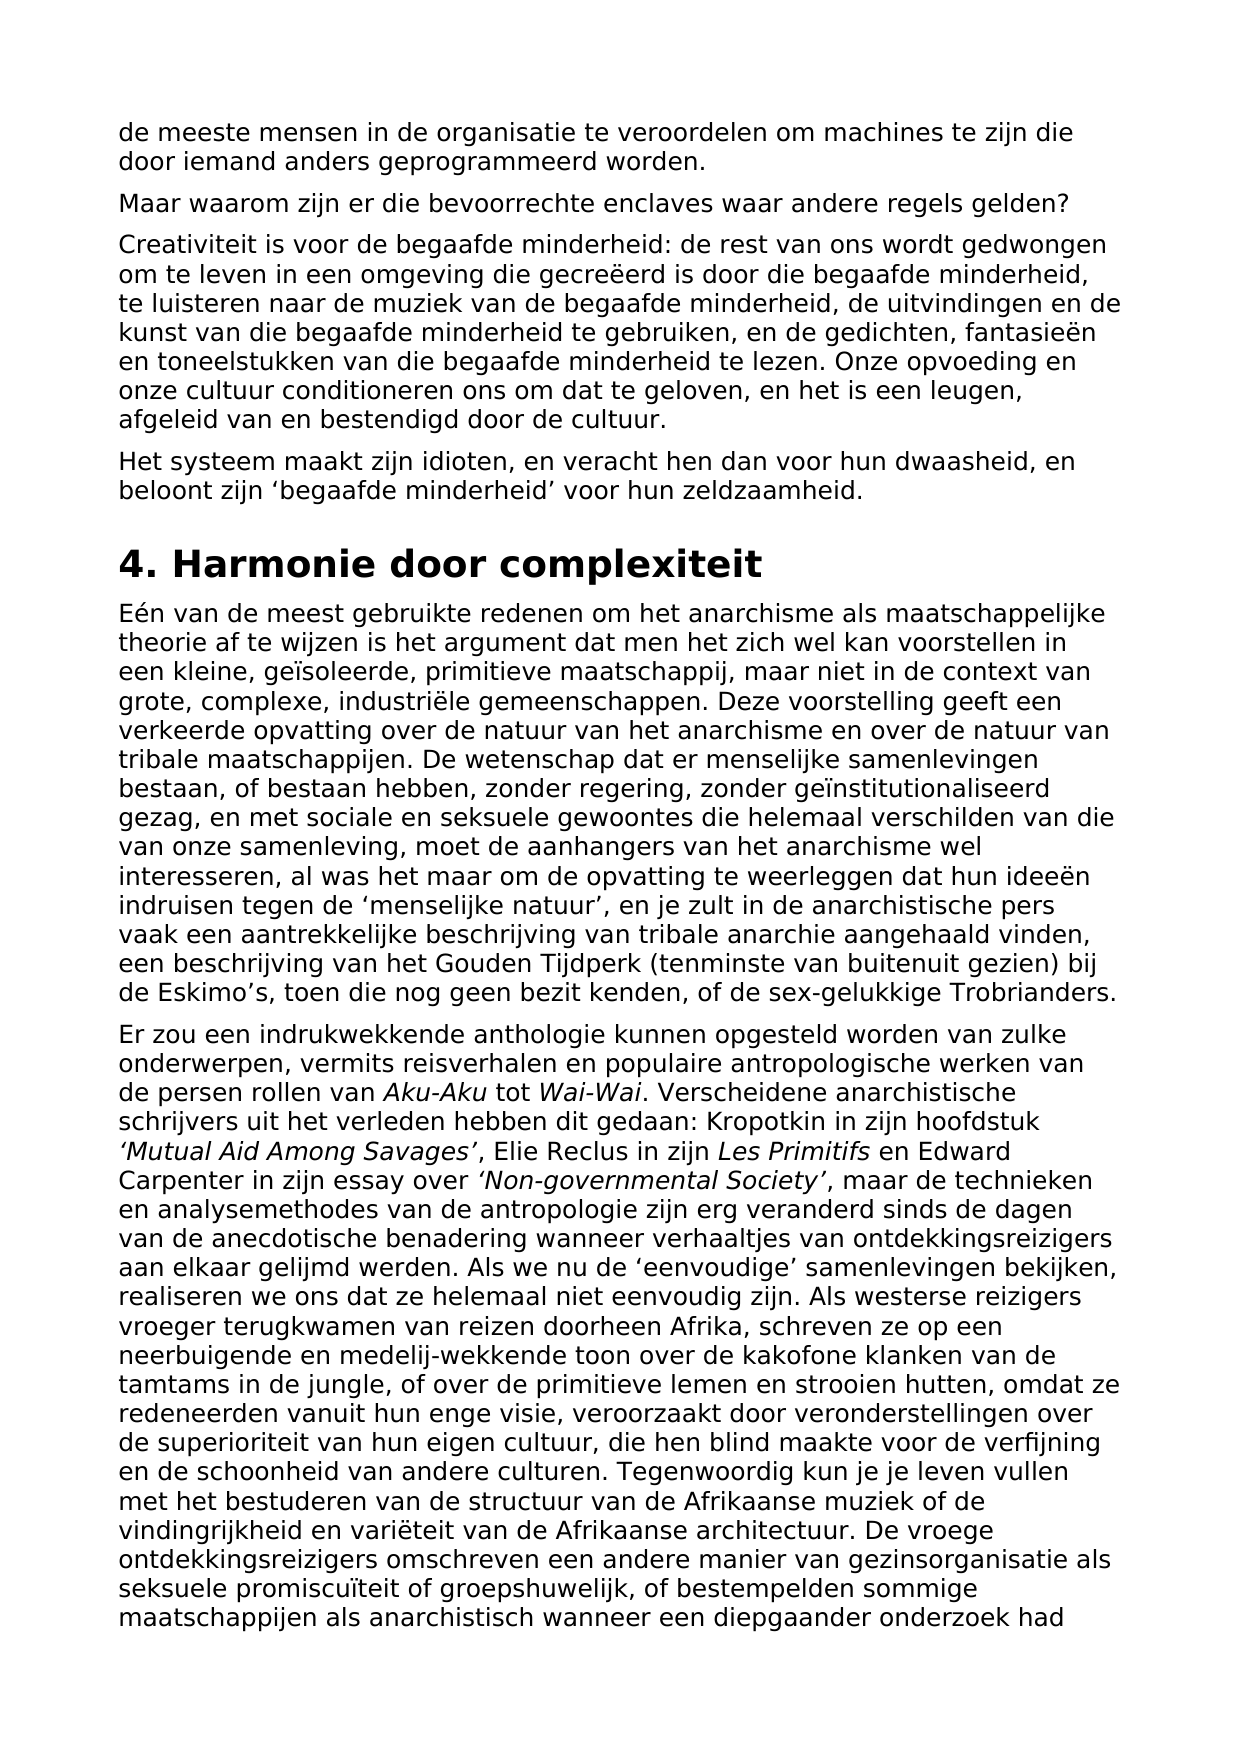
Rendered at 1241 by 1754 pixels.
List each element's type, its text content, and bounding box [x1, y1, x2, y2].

text de meeste mensen in de organisatie te veroordelen om machines te zijn die door iemand anders geprogrammeerd worden. [118, 118, 1122, 176]
text Creativiteit is voor de begaafde minderheid: de rest van ons wordt gedwongen om te leven in een omgeving die gecreëerd is door die begaafde minderheid, te luisteren naar de muziek van de begaafde minderheid, de uitvindingen en de kunst van die begaafde minderheid te gebruiken, en de gedichten, fantasieën en toneelstukken van die begaafde minderheid te lezen. Onze opvoeding en onze cultuur conditioneren ons om dat te geloven, en het is een leugen, afgeleid van en bestendigd door de cultuur. [118, 231, 1122, 435]
subtitle 4. Harmonie door complexiteit [118, 543, 1122, 587]
text Maar waarom zijn er die bevoorrechte enclaves waar andere regels gelden? [118, 189, 1122, 218]
text Het systeem maakt zijn idioten, en veracht hen dan voor hun dwaasheid, en beloont zijn ‘begaafde minderheid’ voor hun zeldzaamheid. [118, 447, 1122, 506]
text Er zou een indrukwekkende anthologie kunnen opgesteld worden van zulke onderwerpen, vermits reisverhalen en populaire antropologische werken van de persen rollen van Aku-Aku tot Wai-Wai. Verscheidene anarchistische schrijvers uit het verleden hebben dit gedaan: Kropotkin in zijn hoofdstuk ‘Mutual Aid Among Savages’, Elie Reclus in zijn Les Primitifs en Edward Carpenter in zijn essay over ‘Non-governmental Society’, maar de technieken en analysemethodes van de antropologie zijn erg veranderd sinds de dagen van de anecdotische benadering wanneer verhaaltjes van ontdekkingsreizigers aan elkaar gelijmd werden. Als we nu de ‘eenvoudige’ samenlevingen bekijken, realiseren we ons dat ze helemaal niet eenvoudig zijn. Als westerse reizigers vroeger terugkwamen van reizen doorheen Afrika, schreven ze op een neerbuigende en medelij-wekkende toon over de kakofone klanken van de tamtams in de jungle, of over de primitieve lemen en strooien hutten, omdat ze redeneerden vanuit hun enge visie, veroorzaakt door veronderstellingen over de superioriteit van hun eigen cultuur, die hen blind maakte voor de verfijning en de schoonheid van andere culturen. Tegenwoordig kun je je leven vullen met het bestuderen van de structuur van de Afrikaanse muziek of de vindingrijkheid en variëteit van de Afrikaanse architectuur. De vroege ontdekkingsreizigers omschreven een andere manier van gezinsorganisatie als seksuele promiscuïteit of groepshuwelijk, of bestempelden sommige maatschappijen als anarchistisch wanneer een diepgaander onderzoek had [118, 1020, 1122, 1633]
text Eén van de meest gebruikte redenen om het anarchisme als maatschappelijke theorie af te wijzen is het argument dat men het zich wel kan voorstellen in een kleine, geïsoleerde, primitieve maatschappij, maar niet in de context van grote, complexe, industriële gemeenschappen. Deze voorstelling geeft een verkeerde opvatting over de natuur van het anarchisme en over de natuur van tribale maatschappijen. De wetenschap dat er menselijke samenlevingen bestaan, of bestaan hebben, zonder regering, zonder geïnstitutionaliseerd gezag, en met sociale en seksuele gewoontes die helemaal verschilden van die van onze samenleving, moet de aanhangers van het anarchisme wel interesseren, al was het maar om de opvatting te weerleggen dat hun ideeën indruisen tegen de ‘menselijke natuur’, en je zult in de anarchistische pers vaak een aantrekkelijke beschrijving van tribale anarchie aangehaald vinden, een beschrijving van het Gouden Tijdperk (tenminste van buitenuit gezien) bij de Eskimo’s, toen die nog geen bezit kenden, of de sex-gelukkige Trobrianders. [118, 599, 1122, 1008]
